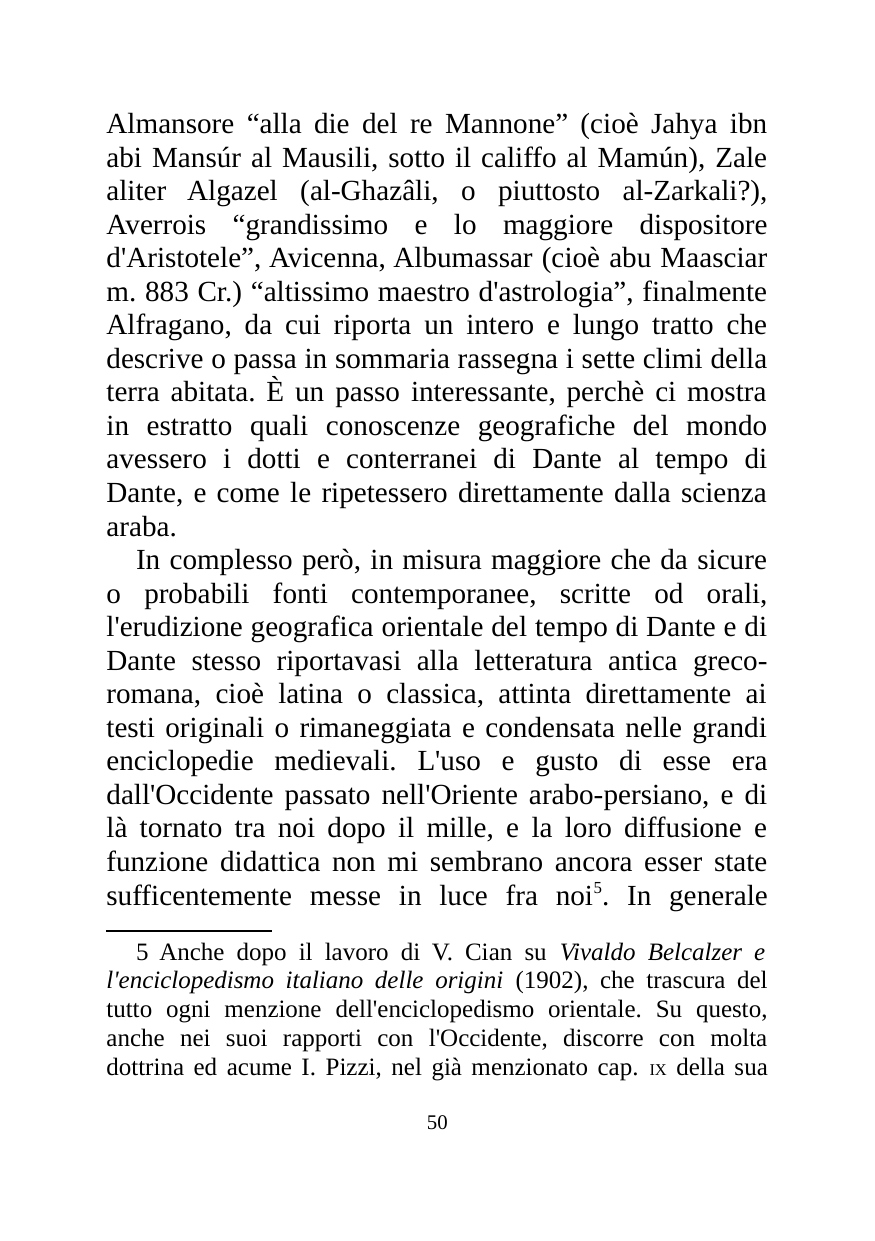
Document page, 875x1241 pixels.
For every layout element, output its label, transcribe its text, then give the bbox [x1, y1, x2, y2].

text Almansore “alla die del re Mannone” (cioè Jahya ibn abi Mansúr al Mausili, sotto il califfo al Mamún), Zale aliter Algazel (al-Ghazâli, o piuttosto al-Zarkali?), Averrois “grandissimo e lo maggiore dispositore d'Aristotele”, Avicenna, Albumassar (cioè abu Maasciar m. 883 Cr.) “altissimo maestro d'astrologia”, finalmente Alfragano, da cui riporta un intero e lungo tratto che descrive o passa in sommaria rassegna i sette climi della terra abitata. È un passo interessante, perchè ci mostra in estratto quali conoscenze geografiche del mondo avessero i dotti e conterranei di Dante al tempo di Dante, e come le ripetessero direttamente dalla scienza araba. [106, 106, 768, 542]
text In complesso però, in misura maggiore che da sicure o probabili fonti contemporanee, scritte od orali, l'erudizione geografica orientale del tempo di Dante e di Dante stesso riportavasi alla letteratura antica greco-romana, cioè latina o classica, attinta direttamente ai testi originali o rimaneggiata e condensata nelle grandi enciclopedie medievali. L'uso e gusto di esse era dall'Occidente passato nell'Oriente arabo-persiano, e di là tornato tra noi dopo il mille, e la loro diffusione e funzione didattica non mi sembrano ancora esser state sufficentemente messe in luce fra noi. In generale possiam dire che la somma delle cognizioni geografiche dell'Alighieri sull'Oriente può ancora esser rappresentata a un dipresso dall'Orbis terrarum dei Mss. di Tolomeo e di Strabone, che si trova per solito riprodotta nei nostri Atlanti storici o nelle opere di storia della geografia. [106, 542, 768, 911]
text Anche dopo il lavoro di V. Cian su Vivaldo Belcalzer e l'enciclopedismo italiano delle origini (1902), che trascura del tutto ogni menzione dell'enciclopedismo orientale. Su questo, anche nei suoi rapporti con l'Occidente, discorre con molta dottrina ed acume I. Pizzi, nel già menzionato cap. ix della sua [106, 937, 768, 1080]
